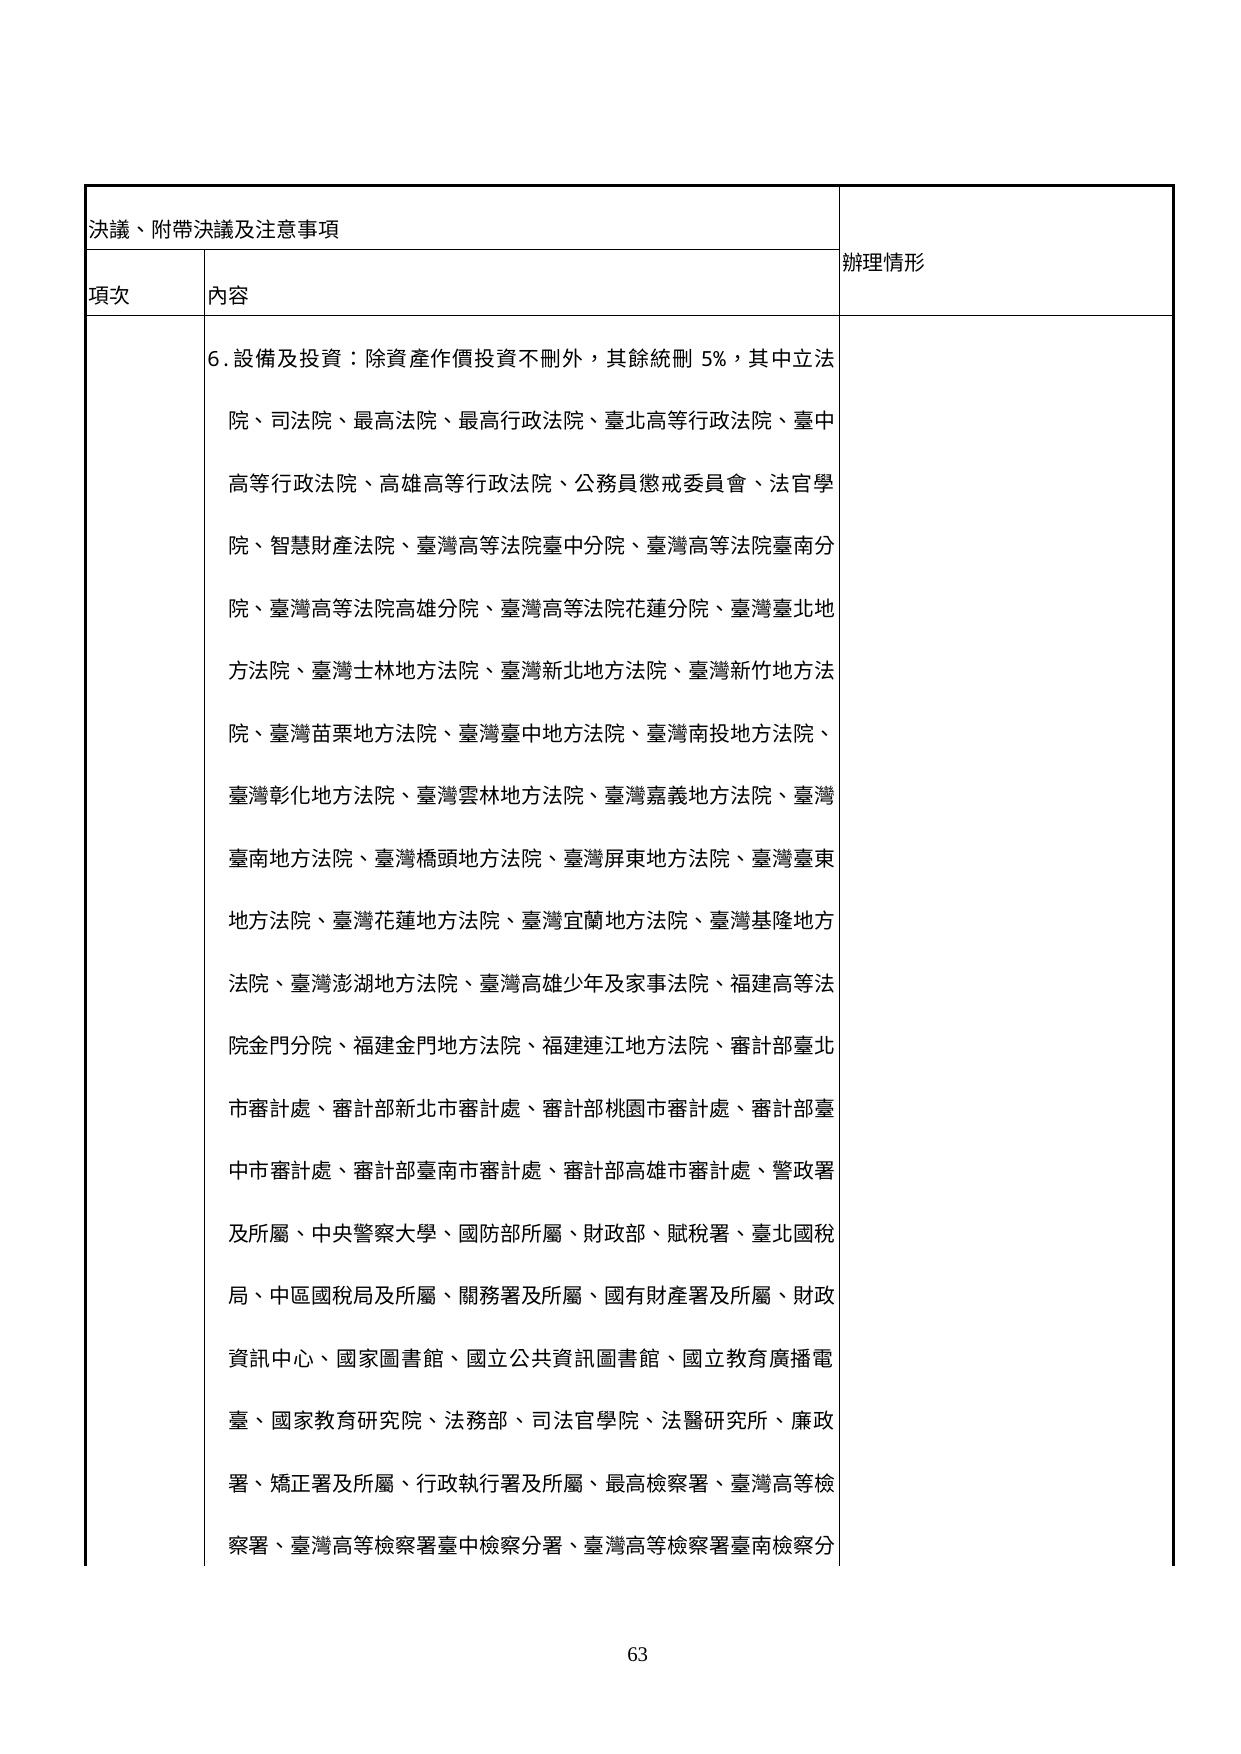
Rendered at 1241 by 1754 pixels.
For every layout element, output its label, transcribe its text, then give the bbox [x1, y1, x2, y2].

table_cell [87, 316, 204, 1566]
table_cell 內容 [205, 250, 839, 315]
table_cell [840, 316, 1172, 1566]
table_header 決議、附帶決議及注意事項 [87, 187, 839, 249]
table_header 辦理情形 [840, 187, 1172, 315]
table_cell 6.設備及投資：除資產作價投資不刪外，其餘統刪5%，其中立法院、司法院、最高法院、最高行政法院、臺北高等行政法院、臺中高等行政法院、高雄高等行政法院、公務員懲戒委員會、法官學院、智慧財產法院、臺灣高等法院臺中分院、臺灣高等法院臺南分院、臺灣高等法院高雄分院、臺灣高等法院花蓮分院、臺灣臺北地方法院、臺灣士林地方法院、臺灣新北地方法院、臺灣新竹地方法院、臺灣苗栗地方法院、臺灣臺中地方法院、臺灣南投地方法院、臺灣彰化地方法院、臺灣雲林地方法院、臺灣嘉義地方法院、臺灣臺南地方法院、臺灣橋頭地方法院、臺灣屏東地方法院、臺灣臺東地方法院、臺灣花蓮地方法院、臺灣宜蘭地方法院、臺灣基隆地方法院、臺灣澎湖地方法院、臺灣高雄少年及家事法院、福建高等法院金門分院、福建金門地方法院、福建連江地方法院、審計部臺北市審計處、審計部新北市審計處、審計部桃園市審計處、審計部臺中市審計處、審計部臺南市審計處、審計部高雄市審計處、警政署及所屬、中央警察大學、國防部所屬、財政部、賦稅署、臺北國稅局、中區國稅局及所屬、關務署及所屬、國有財產署及所屬、財政資訊中心、國家圖書館、國立公共資訊圖書館、國立教育廣播電臺、國家教育研究院、法務部、司法官學院、法醫研究所、廉政署、矯正署及所屬、行政執行署及所屬、最高檢察署、臺灣高等檢察署、臺灣高等檢察署臺中檢察分署、臺灣高等檢察署臺南檢察分 [205, 316, 839, 1566]
table_cell 項次 [87, 250, 204, 315]
